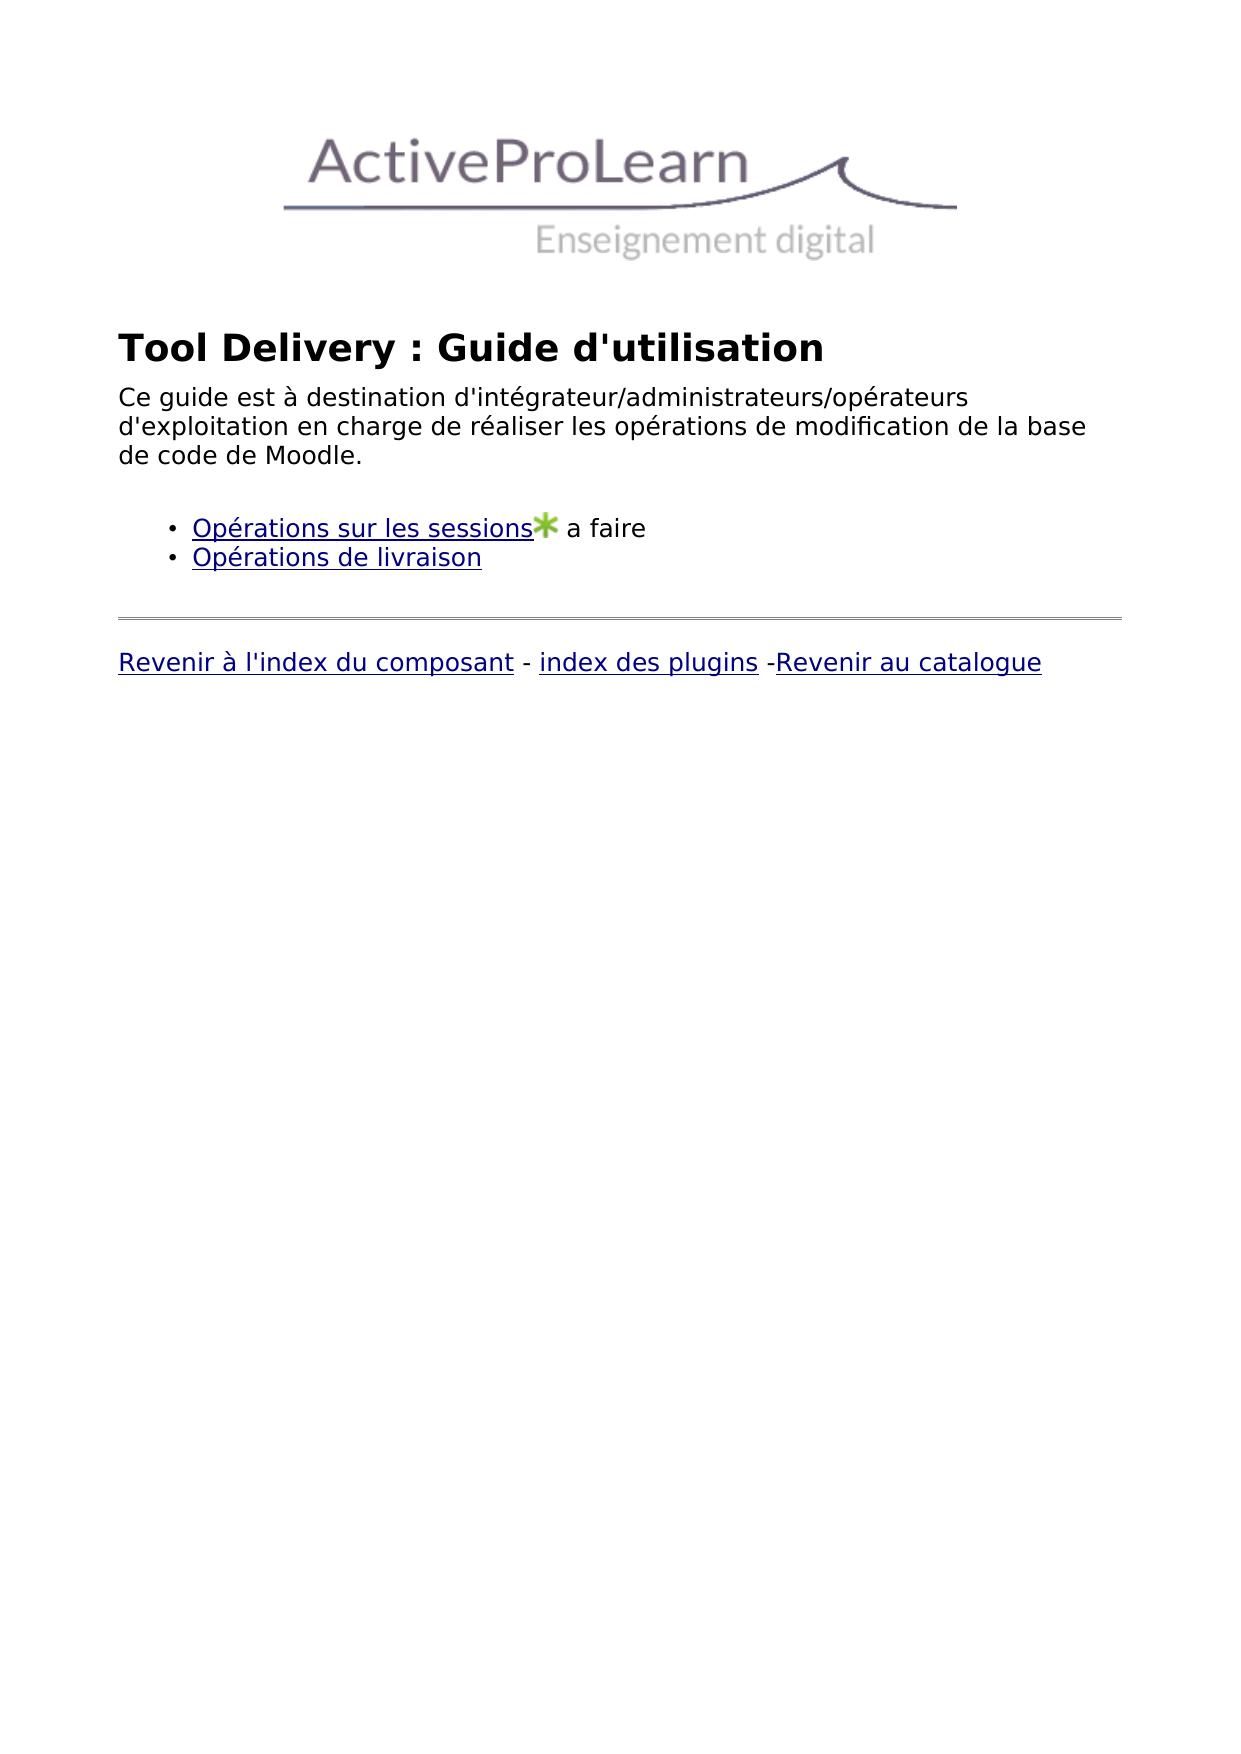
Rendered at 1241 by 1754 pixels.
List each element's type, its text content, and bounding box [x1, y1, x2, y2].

picture [283, 118, 957, 261]
text Revenir à l'index du composant - index des plugins -Revenir au catalogue [118, 648, 1122, 678]
list Opérations de livraison [177, 543, 1122, 573]
subtitle Tool Delivery : Guide d'utilisation [118, 327, 1122, 371]
text Ce guide est à destination d'intégrateur/administrateurs/opérateurs d'exploitation en charge de réaliser les opérations de modification de la base de code de Moodle. [118, 383, 1122, 471]
picture [533, 512, 559, 538]
list Opérations sur les sessions a faire [177, 513, 1122, 543]
